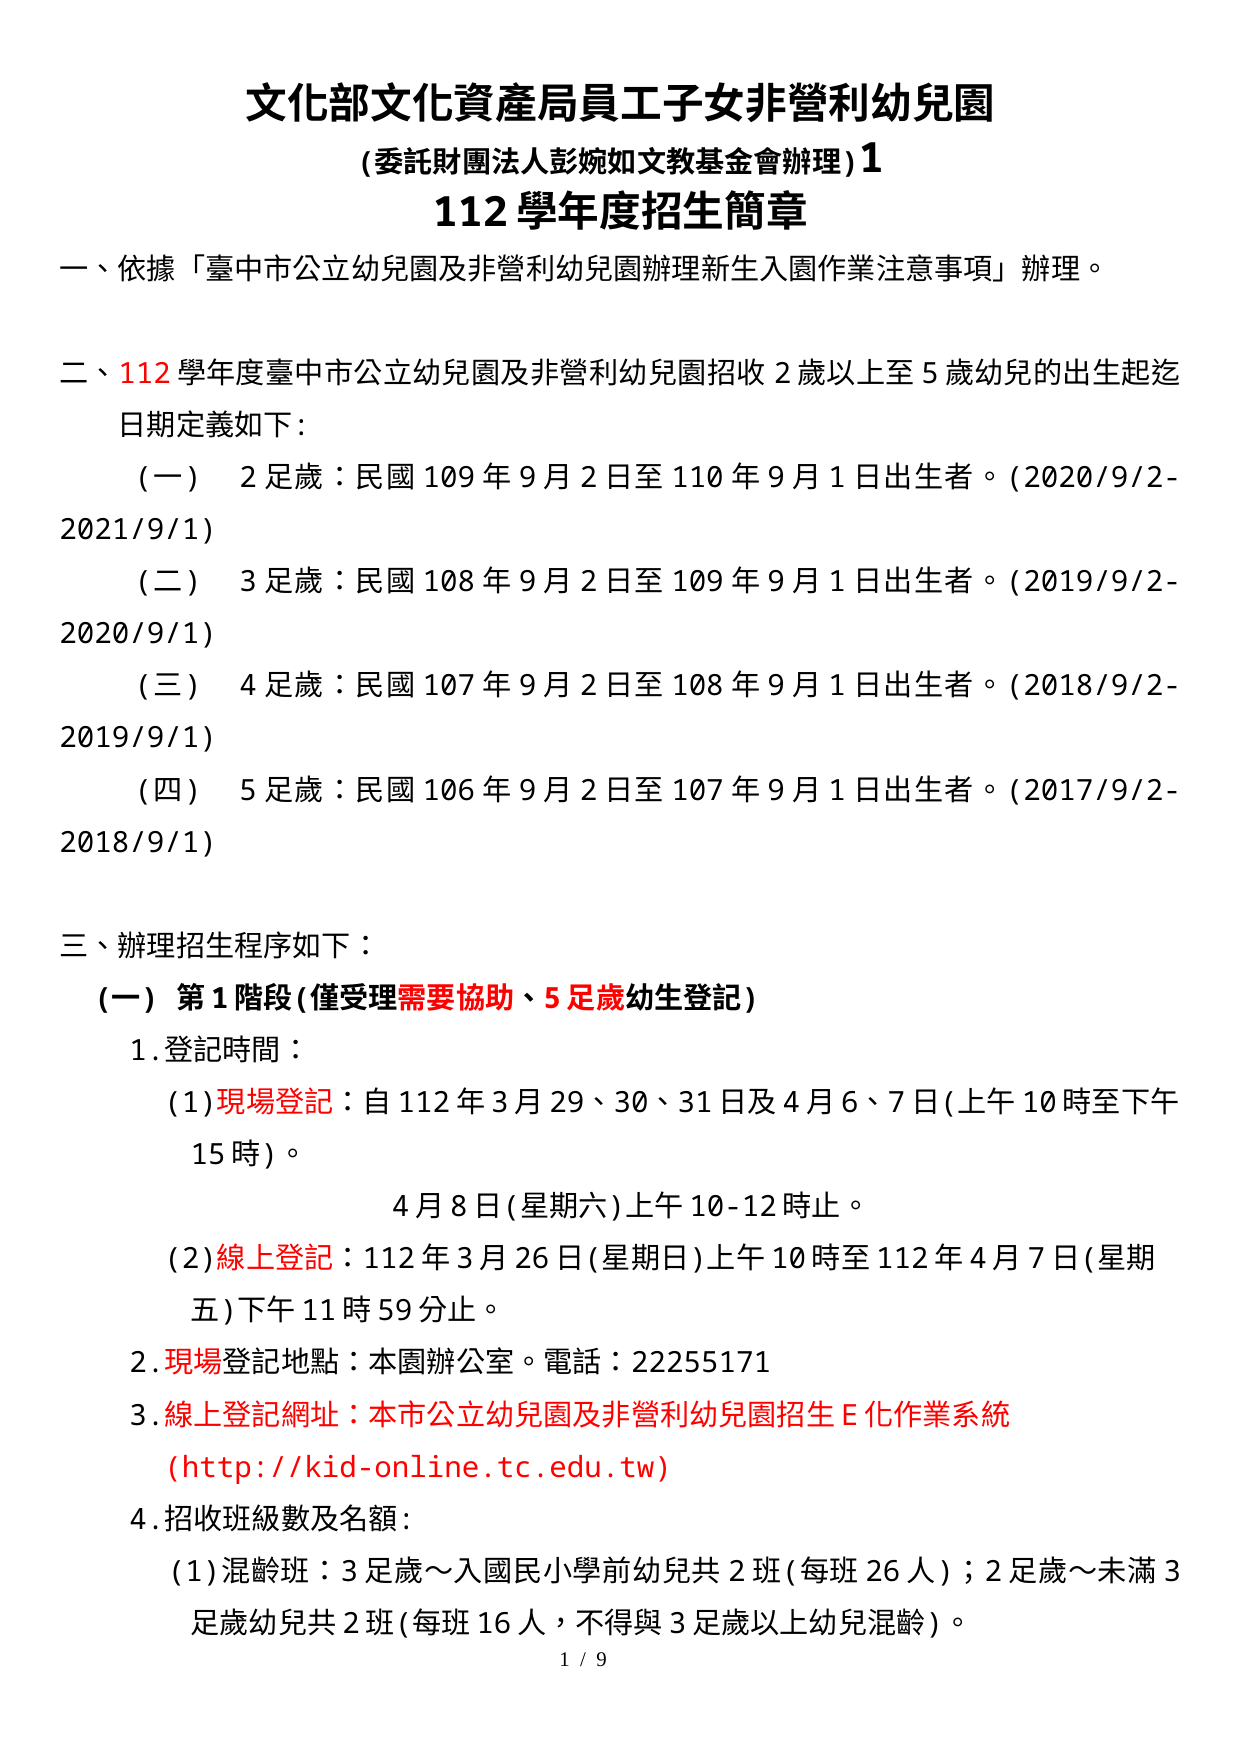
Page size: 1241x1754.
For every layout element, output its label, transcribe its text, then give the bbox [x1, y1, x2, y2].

text (委託財團法人彭婉如文教基金會辦理)1 [59, 129, 1181, 183]
text (一) 2足歲：民國109年9月2日至110年9月1日出生者。(2020/9/2-2021/9/1) [59, 446, 1181, 550]
text 112學年度招生簡章 [59, 183, 1181, 237]
text (四) 5足歲：民國106年9月2日至107年9月1日出生者。(2017/9/2-2018/9/1) [59, 758, 1181, 862]
text (1)混齡班：3足歲～入國民小學前幼兒共2班(每班26人)；2足歲～未滿3足歲幼兒共2班(每班16人，不得與3足歲以上幼兒混齡)。 [59, 1539, 1181, 1644]
text (三) 4足歲：民國107年9月2日至108年9月1日出生者。(2018/9/2-2019/9/1) [59, 654, 1181, 758]
text 一、依據「臺中市公立幼兒園及非營利幼兒園辦理新生入園作業注意事項」辦理。 [59, 237, 1181, 289]
text 二、112學年度臺中市公立幼兒園及非營利幼兒園招收2歲以上至5歲幼兒的出生起迄日期定義如下: [59, 342, 1181, 446]
text 文化部文化資產局員工子女非營利幼兒園 [59, 75, 1181, 129]
text 4月8日(星期六)上午10-12時止。 [59, 1175, 1181, 1227]
text (1)現場登記：自112年3月29、30、31日及4月6、7日(上午10時至下午15時)。 [59, 1071, 1181, 1175]
text 4.招收班級數及名額: [59, 1487, 1181, 1539]
text 3.線上登記網址：本市公立幼兒園及非營利幼兒園招生E化作業系統 [59, 1383, 1181, 1435]
text (2)線上登記：112年3月26日(星期日)上午10時至112年4月7日(星期五)下午11時59分止。 [59, 1227, 1181, 1331]
text 三、辦理招生程序如下： [59, 914, 1181, 967]
text (http://kid-online.tc.edu.tw) [59, 1435, 1181, 1487]
text 2.現場登記地點：本園辦公室。電話：22255171 [59, 1331, 1181, 1383]
text 1.登記時間： [59, 1019, 1181, 1071]
text (二) 3足歲：民國108年9月2日至109年9月1日出生者。(2019/9/2-2020/9/1) [59, 550, 1181, 654]
text (一) 第1階段(僅受理需要協助、5足歲幼生登記) [59, 967, 1181, 1019]
